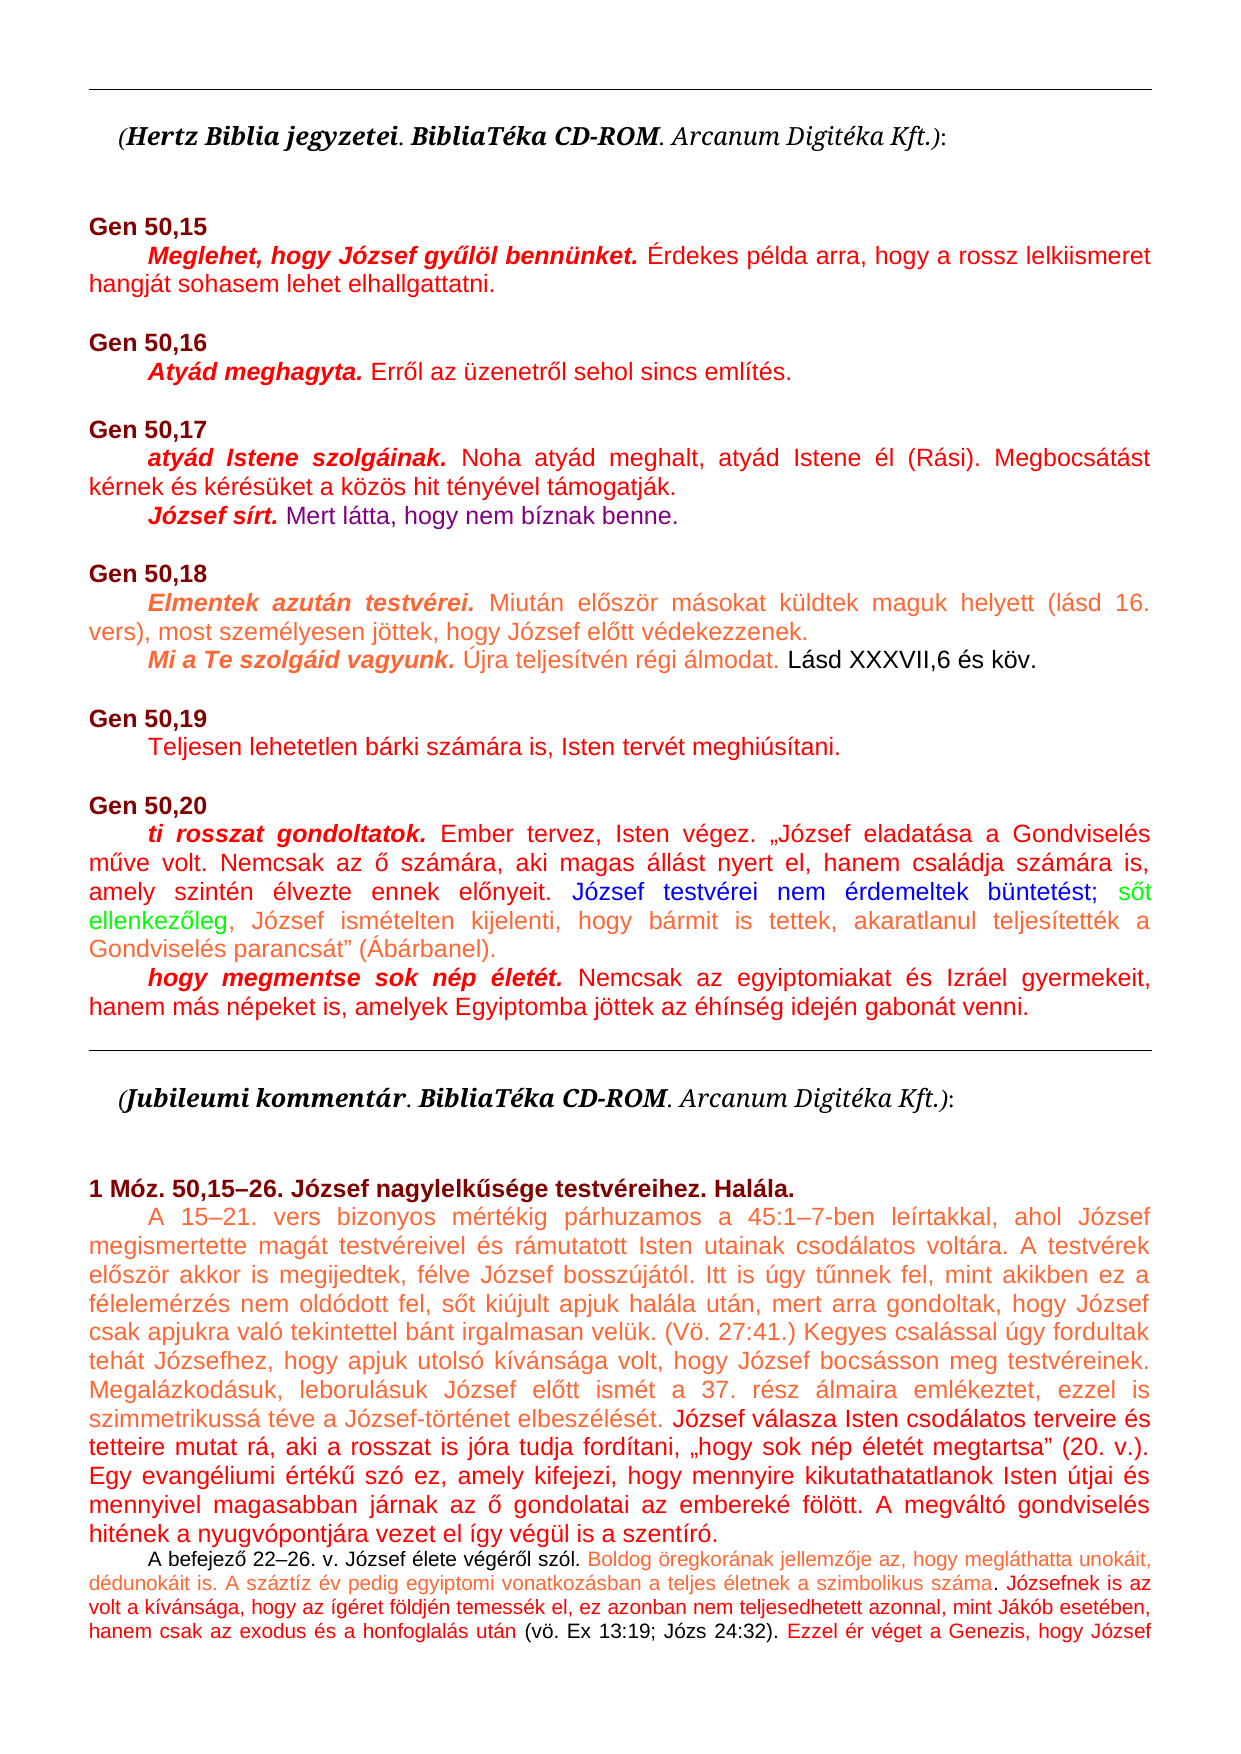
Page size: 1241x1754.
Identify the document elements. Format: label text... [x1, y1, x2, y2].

text Gen 50,15 [88, 212, 1152, 241]
text (Hertz Biblia jegyzetei. BibliaTéka CD-ROM. Arcanum Digitéka Kft.): [88, 90, 1152, 182]
text József sírt. Mert látta, hogy nem bíznak benne. [88, 501, 1152, 530]
text Gen 50,20 [88, 791, 1152, 819]
text Atyád meghagyta. Erről az üzenetről sehol sincs említés. [88, 356, 1152, 385]
text Gen 50,16 [88, 328, 1152, 356]
text Mi a Te szolgáid vagyunk. Újra teljesítvén régi álmodat. Lásd XXXVII,6 és köv. [88, 645, 1152, 674]
text ti rosszat gondoltatok. Ember tervez, Isten végez. „József eladatása a Gondviselés műve volt. Nemcsak az ő számára, aki magas állást nyert el, hanem családja számára is, amely szintén élvezte ennek előnyeit. József testvérei nem érdemeltek büntetést; sőt ellenkezőleg, József ismételten kijelenti, hogy bármit is tettek, akaratlanul teljesítették a Gondviselés parancsát” (Ábárbanel). [88, 819, 1152, 963]
text Teljesen lehetetlen bárki számára is, Isten tervét meghiúsítani. [88, 732, 1152, 761]
text hogy megmentse sok nép életét. Nemcsak az egyiptomiakat és Izráel gyermekeit, hanem más népeket is, amelyek Egyiptomba jöttek az éhínség idején gabonát venni. [88, 963, 1152, 1021]
text 1 Móz. 50,15–26. József nagylelkűsége testvéreihez. Halála. [88, 1173, 1152, 1202]
text A befejező 22–26. v. József élete végéről szól. Boldog öregkorának jellemzője az, hogy megláthatta unokáit, dédunokáit is. A száztíz év pedig egyiptomi vonatkozásban a teljes életnek a szimbolikus száma. Józsefnek is az volt a kívánsága, hogy az ígéret földjén temessék el, ez azonban nem teljesedhetett azonnal, mint Jákób esetében, hanem csak az exodus és a honfoglalás után (vö. Ex 13:19; Józs 24:32). Ezzel ér véget a Genezis, hogy József [88, 1547, 1152, 1643]
text A 15–21. vers bizonyos mértékig párhuzamos a 45:1–7-ben leírtakkal, ahol József megismertette magát testvéreivel és rámutatott Isten utainak csodálatos voltára. A testvérek először akkor is megijedtek, félve József bosszújától. Itt is úgy tűnnek fel, mint akikben ez a félelemérzés nem oldódott fel, sőt kiújult apjuk halála után, mert arra gondoltak, hogy József csak apjukra való tekintettel bánt irgalmasan velük. (Vö. 27:41.) Kegyes csalással úgy fordultak tehát Józsefhez, hogy apjuk utolsó kívánsága volt, hogy József bocsásson meg testvéreinek. Megalázkodásuk, leborulásuk József előtt ismét a 37. rész álmaira emlékeztet, ezzel is szimmetrikussá téve a József-történet elbeszélését. József válasza Isten csodálatos terveire és tetteire mutat rá, aki a rosszat is jóra tudja fordítani, „hogy sok nép életét megtartsa” (20. v.). Egy evangéliumi értékű szó ez, amely kifejezi, hogy mennyire kikutathatatlanok Isten útjai és mennyivel magasabban járnak az ő gondolatai az embereké fölött. A megváltó gondviselés hitének a nyugvópontjára vezet el így végül is a szentíró. [88, 1202, 1152, 1547]
text Gen 50,18 [88, 559, 1152, 588]
text Gen 50,19 [88, 704, 1152, 732]
text atyád Istene szolgáinak. Noha atyád meghalt, atyád Istene él (Rási). Megbocsátást kérnek és kérésüket a közös hit tényével támogatják. [88, 443, 1152, 501]
text Elmentek azután testvérei. Miután először másokat küldtek maguk helyett (lásd 16. vers), most személyesen jöttek, hogy József előtt védekezzenek. [88, 588, 1152, 645]
text Meglehet, hogy József gyűlöl bennünket. Érdekes példa arra, hogy a rossz lelkiismeret hangját sohasem lehet elhallgattatni. [88, 241, 1152, 298]
text (Jubileumi kommentár. BibliaTéka CD-ROM. Arcanum Digitéka Kft.): [88, 1051, 1152, 1144]
text Gen 50,17 [88, 415, 1152, 443]
